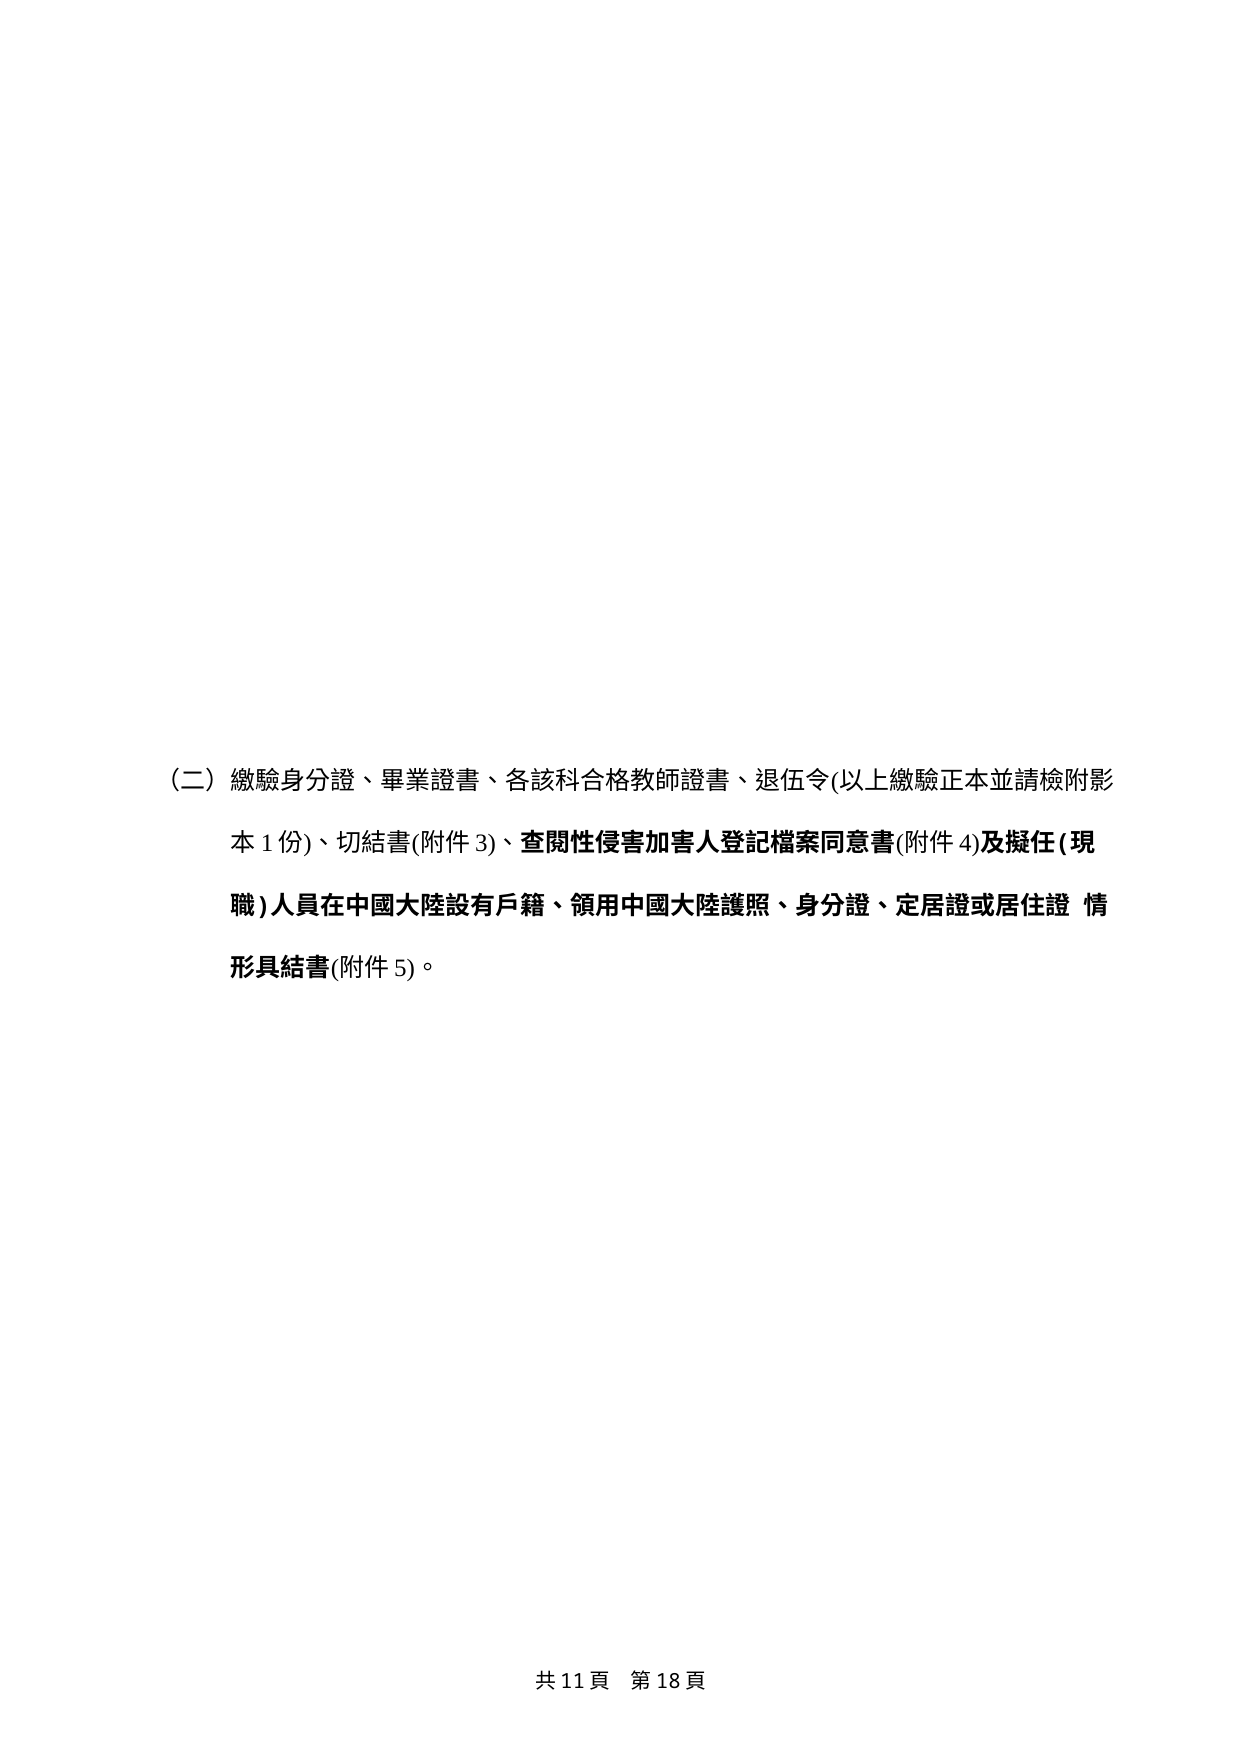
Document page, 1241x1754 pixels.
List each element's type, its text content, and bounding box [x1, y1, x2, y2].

text （二）繳驗身分證、畢業證書、各該科合格教師證書、退伍令(以上繳驗正本並請檢附影本1份)、切結書(附件3)、查閱性侵害加害人登記檔案同意書(附件4)及擬任(現職)人員在中國大陸設有戶籍、領用中國大陸護照、身分證、定居證或居住證 情形具結書(附件5)。 [156, 737, 1122, 987]
